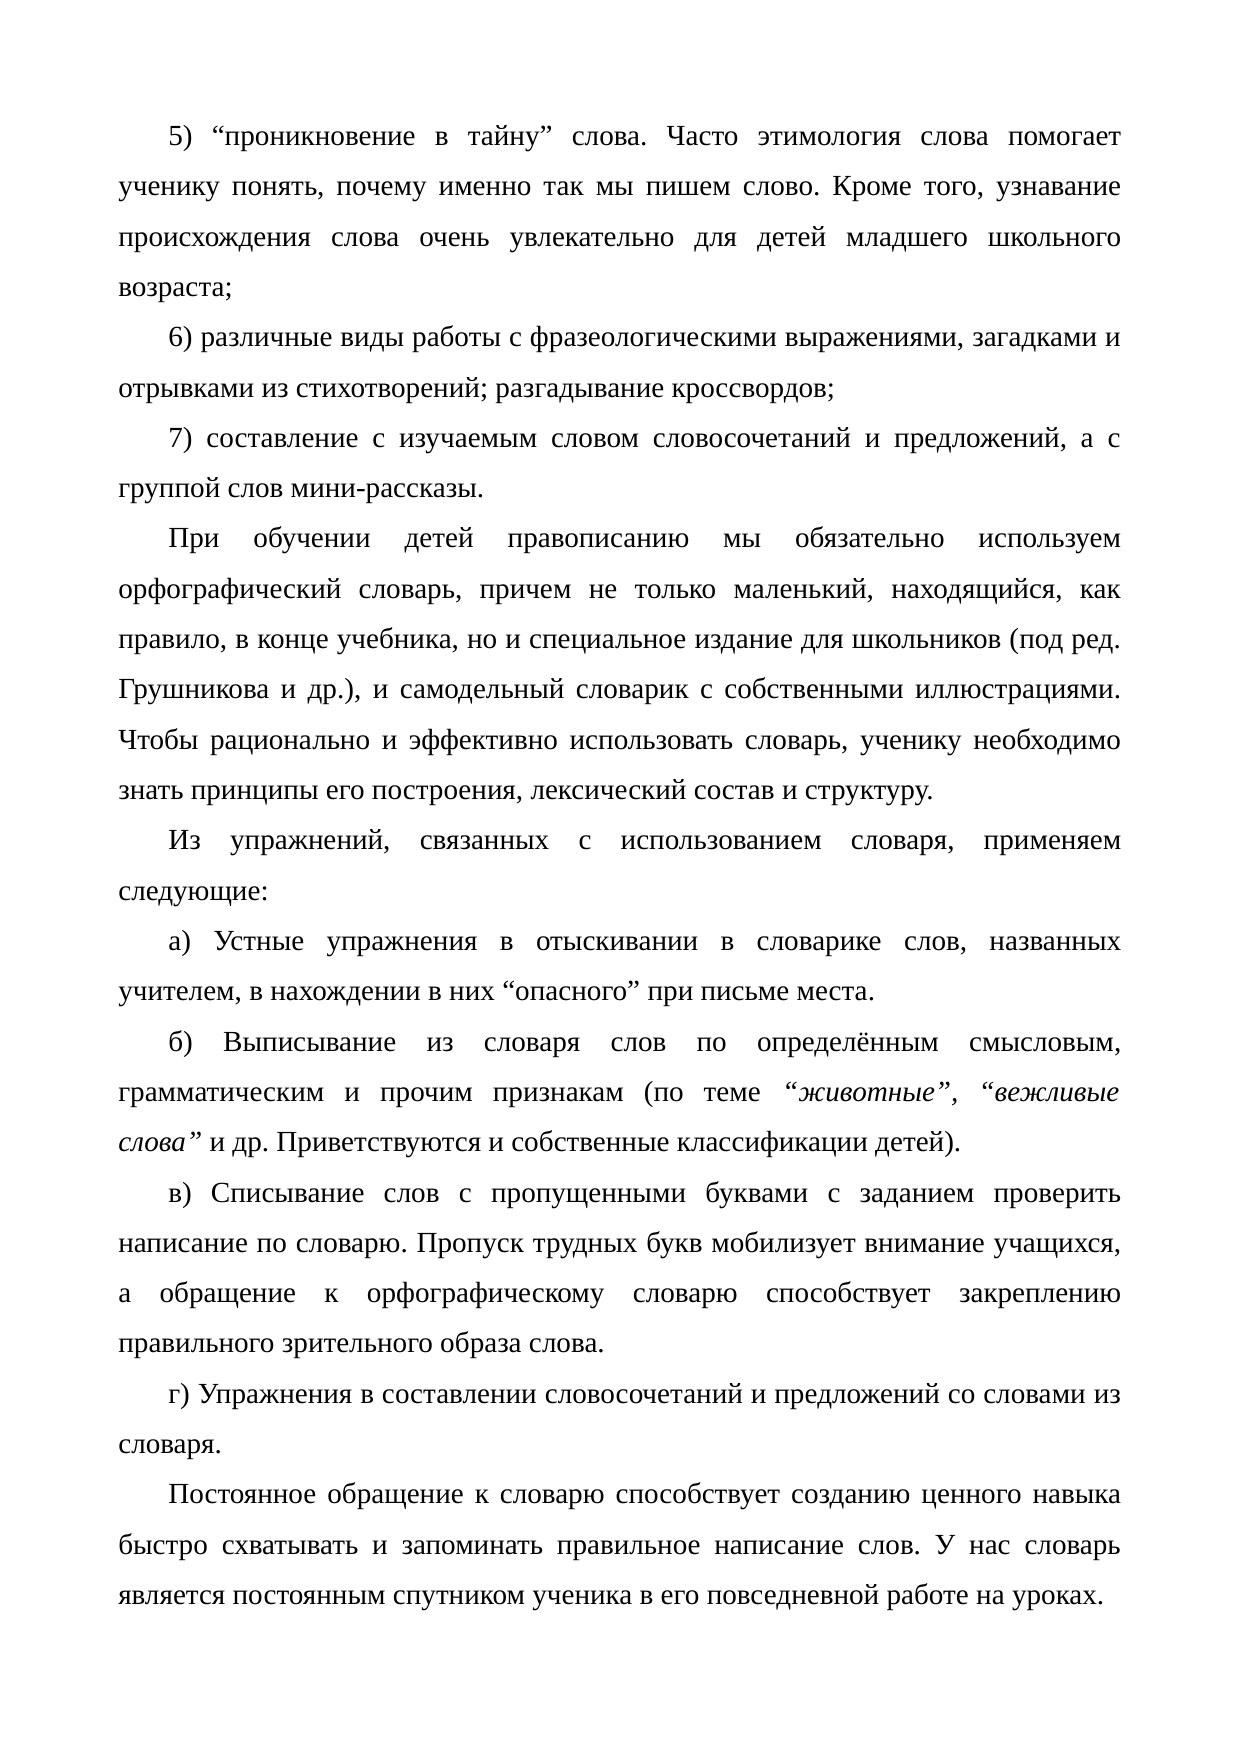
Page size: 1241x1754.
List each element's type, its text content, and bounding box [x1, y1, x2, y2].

text 5) “проникновение в тайну” слова. Часто этимология слова помогает ученику понять, почему именно так мы пишем слово. Кроме того, узнавание происхождения слова очень увлекательно для детей младшего школьного возраста; [118, 118, 1122, 303]
text Постоянное обращение к словарю способствует созданию ценного навыка быстро схватывать и запоминать правильное написание слов. У нас словарь является постоянным спутником ученика в его повседневной работе на уроках. [118, 1477, 1122, 1611]
text 7) составление с изучаемым словом словосочетаний и предложений, а с группой слов мини-рассказы. [118, 420, 1122, 504]
text 6) различные виды работы с фразеологическими выражениями, загадками и отрывками из стихотворений; разгадывание кроссвордов; [118, 319, 1122, 403]
text а) Устные упражнения в отыскивании в словарике слов, названных учителем, в нахождении в них “опасного” при письме места. [118, 923, 1122, 1007]
text При обучении детей правописанию мы обязательно используем орфографический словарь, причем не только маленький, находящийся, как правило, в конце учебника, но и специальное издание для школьников (под ред. Грушникова и др.), и самодельный словарик с собственными иллюстрациями. Чтобы рационально и эффективно использовать словарь, ученику необходимо знать принципы его построения, лексический состав и структуру. [118, 521, 1122, 806]
text б) Выписывание из словаря слов по определённым смысловым, грамматическим и прочим признакам (по теме “животные”, “вежливые слова” и др. Приветствуются и собственные классификации детей). [118, 1024, 1122, 1158]
text Из упражнений, связанных с использованием словаря, применяем следующие: [118, 822, 1122, 906]
text в) Списывание слов с пропущенными буквами с заданием проверить написание по словарю. Пропуск трудных букв мобилизует внимание учащихся, а обращение к орфографическому словарю способствует закреплению правильного зрительного образа слова. [118, 1175, 1122, 1359]
text г) Упражнения в составлении словосочетаний и предложений со словами из словаря. [118, 1376, 1122, 1460]
